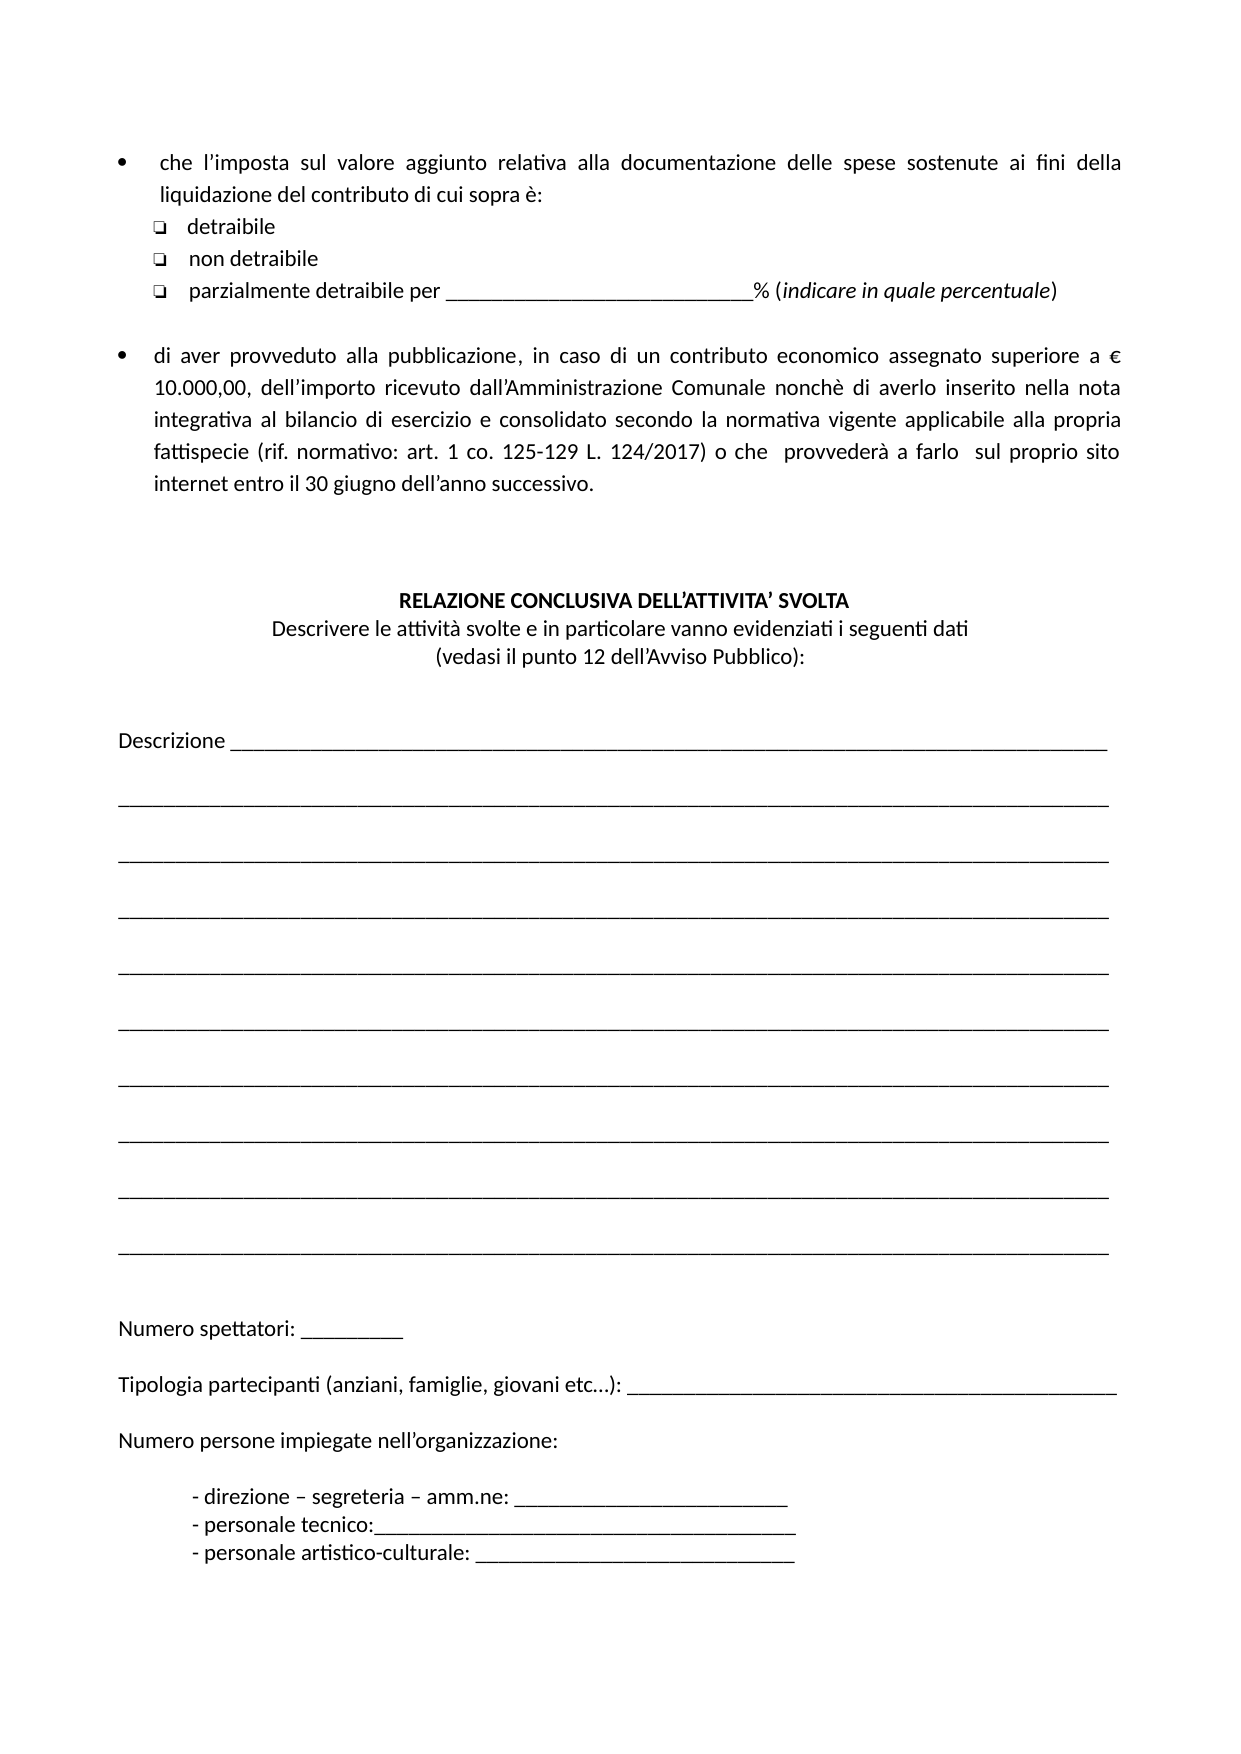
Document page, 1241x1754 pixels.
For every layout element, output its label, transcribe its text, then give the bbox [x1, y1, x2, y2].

text Tipologia partecipanti (anziani, famiglie, giovani etc…): ___________________________________________ [118, 1370, 1123, 1398]
text _______________________________________________________________________________________ [118, 1062, 1123, 1090]
text _______________________________________________________________________________________ [118, 894, 1123, 922]
text _______________________________________________________________________________________ [118, 1006, 1123, 1034]
text Descrizione _____________________________________________________________________________ [118, 726, 1123, 754]
text _______________________________________________________________________________________ [118, 1230, 1123, 1258]
list di aver provveduto alla pubblicazione, in caso di un contributo economico assegnato superiore a € 10.000,00, dell’importo ricevuto dall’Amministrazione Comunale nonchè di averlo inserito nella nota integrativa al bilancio di esercizio e consolidato secondo la normativa vigente applicabile alla propria fattispecie (rif. normativo: art. 1 co. 125-129 L. 124/2017) o che provvederà a farlo sul proprio sito internet entro il 30 giugno dell’anno successivo. [118, 341, 1123, 498]
text RELAZIONE CONCLUSIVA DELL’ATTIVITA’ SVOLTA [125, 586, 1123, 614]
list che l’imposta sul valore aggiunto relativa alla documentazione delle spese sostenute ai fini della liquidazione del contributo di cui sopra è: [118, 148, 1123, 208]
text Numero spettatori: _________ [118, 1314, 1123, 1342]
text - personale tecnico:_____________________________________ [192, 1511, 1123, 1538]
text _______________________________________________________________________________________ [118, 838, 1123, 866]
list parzialmente detraibile per ___________________________% (indicare in quale percentuale) [153, 276, 1123, 304]
text Descrivere le attività svolte e in particolare vanno evidenziati i seguenti dati [118, 614, 1123, 642]
text _______________________________________________________________________________________ [118, 950, 1123, 978]
text _______________________________________________________________________________________ [118, 1174, 1123, 1202]
list non detraibile [153, 244, 1123, 272]
text (vedasi il punto 12 dell’Avviso Pubblico): [118, 642, 1123, 670]
text _______________________________________________________________________________________ [118, 782, 1123, 810]
text Numero persone impiegate nell’organizzazione: [118, 1426, 1123, 1454]
list detraibile [153, 212, 1123, 240]
text _______________________________________________________________________________________ [118, 1118, 1123, 1146]
text - direzione – segreteria – amm.ne: ________________________ [192, 1482, 1123, 1511]
text - personale artistico-culturale: ____________________________ [192, 1538, 1123, 1567]
